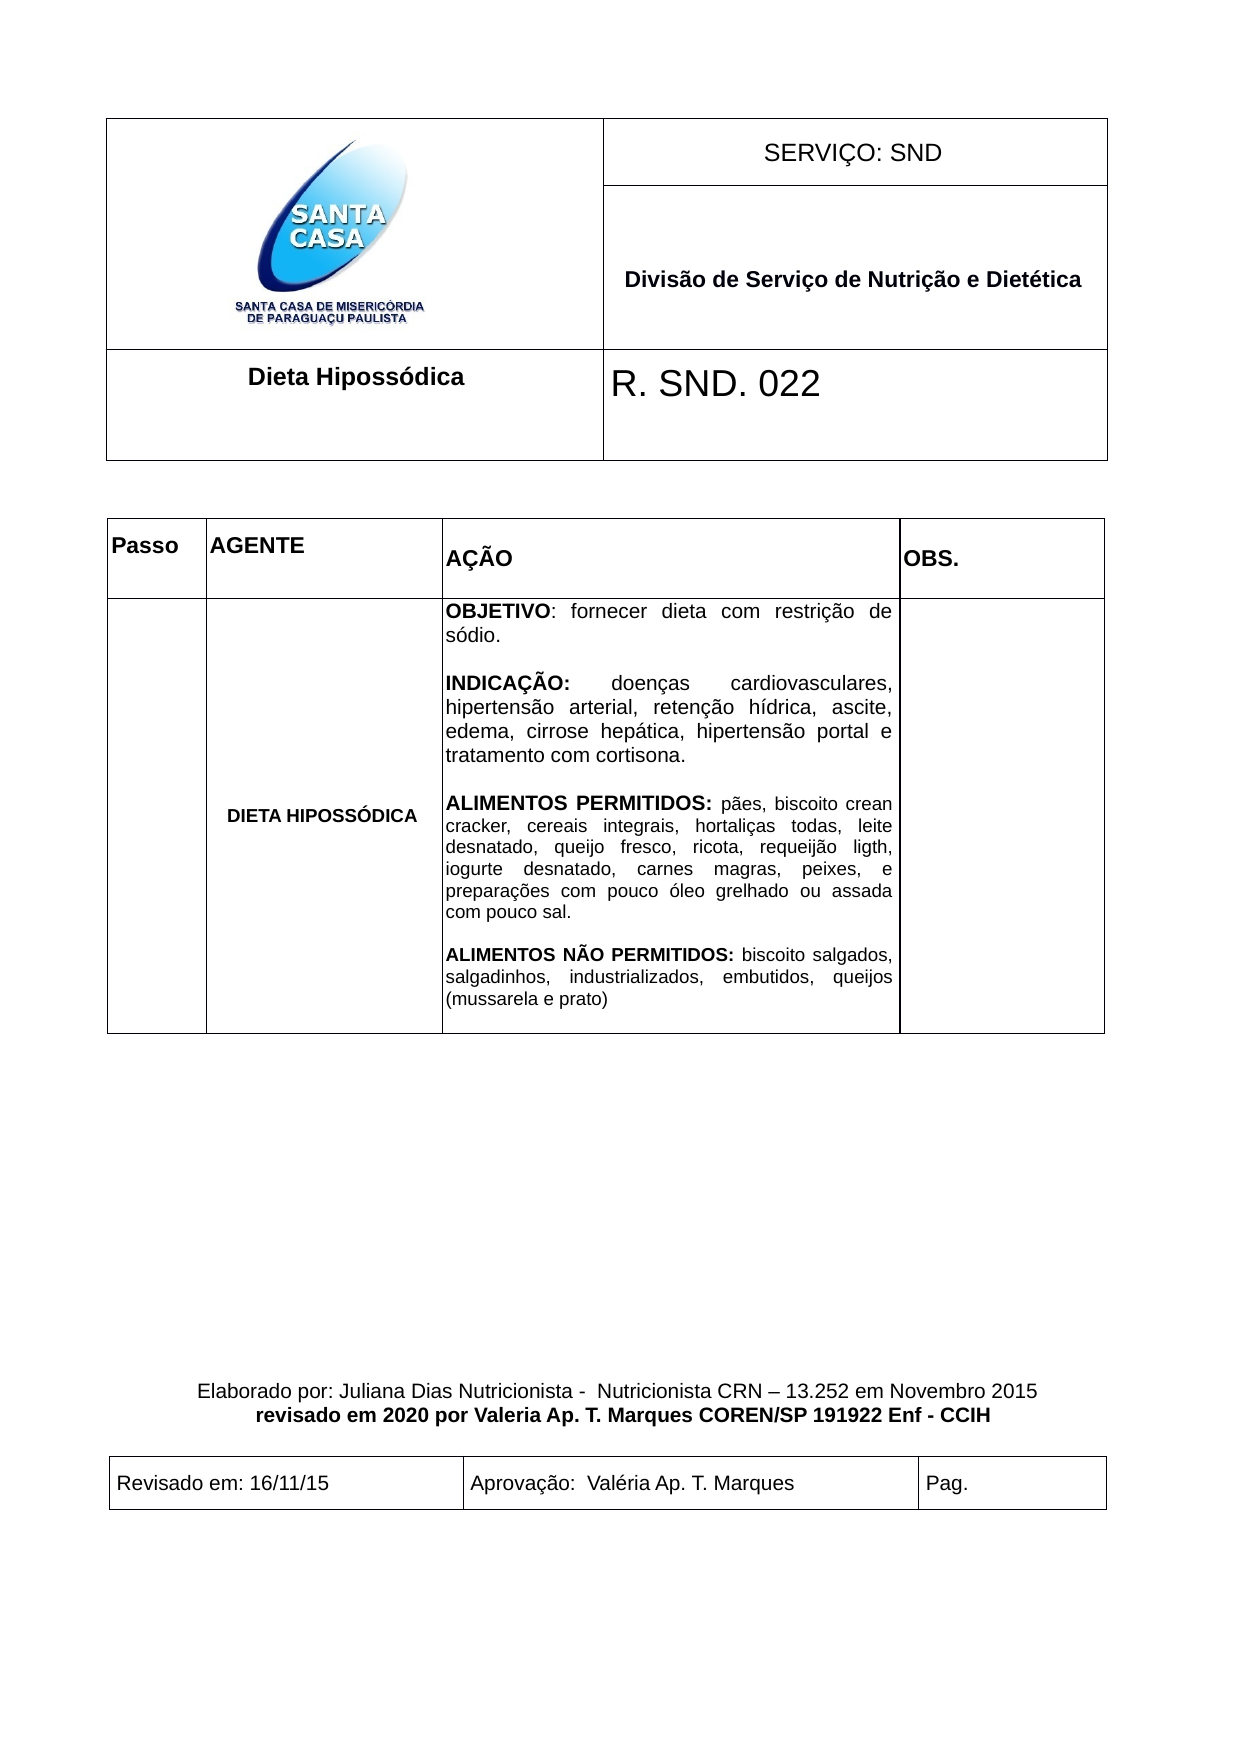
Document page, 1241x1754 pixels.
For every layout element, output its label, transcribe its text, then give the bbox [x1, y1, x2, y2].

table_header [107, 119, 603, 349]
table_cell [901, 599, 1104, 1033]
table_header Aprovação: Valéria Ap. T. Marques [464, 1457, 918, 1509]
table_cell DIETA HIPOSSÓDICA [207, 599, 442, 1033]
picture [228, 133, 432, 337]
text Elaborado por: Juliana Dias Nutricionista - Nutricionista CRN – 13.252 em Novembro 2015 [118, 1379, 1123, 1403]
table_header SERVIÇO: SND [604, 119, 1107, 184]
table_header Passo [108, 519, 206, 598]
table_cell Dieta Hipossódica [107, 350, 603, 459]
table_header AGENTE [207, 519, 442, 598]
table_cell Divisão de Serviço de Nutrição e Dietética [604, 186, 1107, 349]
table_header Revisado em: 16/11/15 [110, 1457, 463, 1509]
table_header AÇÃO [443, 519, 899, 598]
table_header Pag. [919, 1457, 1106, 1509]
table_header OBS. [901, 519, 1104, 598]
table_cell OBJETIVO: fornecer dieta com restrição de sódio. INDICAÇÃO: doenças cardiovasculares, hipertensão arterial, retenção hídrica, ascite, edema, cirrose hepática, hipertensão portal e tratamento com cortisona. ALIMENTOS PERMITIDOS: pães, biscoito crean cracker, cereais integrais, hortaliças todas, leite desnatado, queijo fresco, ricota, requeijão ligth, iogurte desnatado, carnes magras, peixes, e preparações com pouco óleo grelhado ou assada com pouco sal. ALIMENTOS NÃO PERMITIDOS: biscoito salgados, salgadinhos, industrializados, embutidos, queijos (mussarela e prato) [443, 599, 899, 1033]
table_cell [108, 599, 206, 1033]
text revisado em 2020 por Valeria Ap. T. Marques COREN/SP 191922 Enf - CCIH [118, 1403, 1123, 1427]
table_cell R. SND. 022 [604, 350, 1107, 459]
